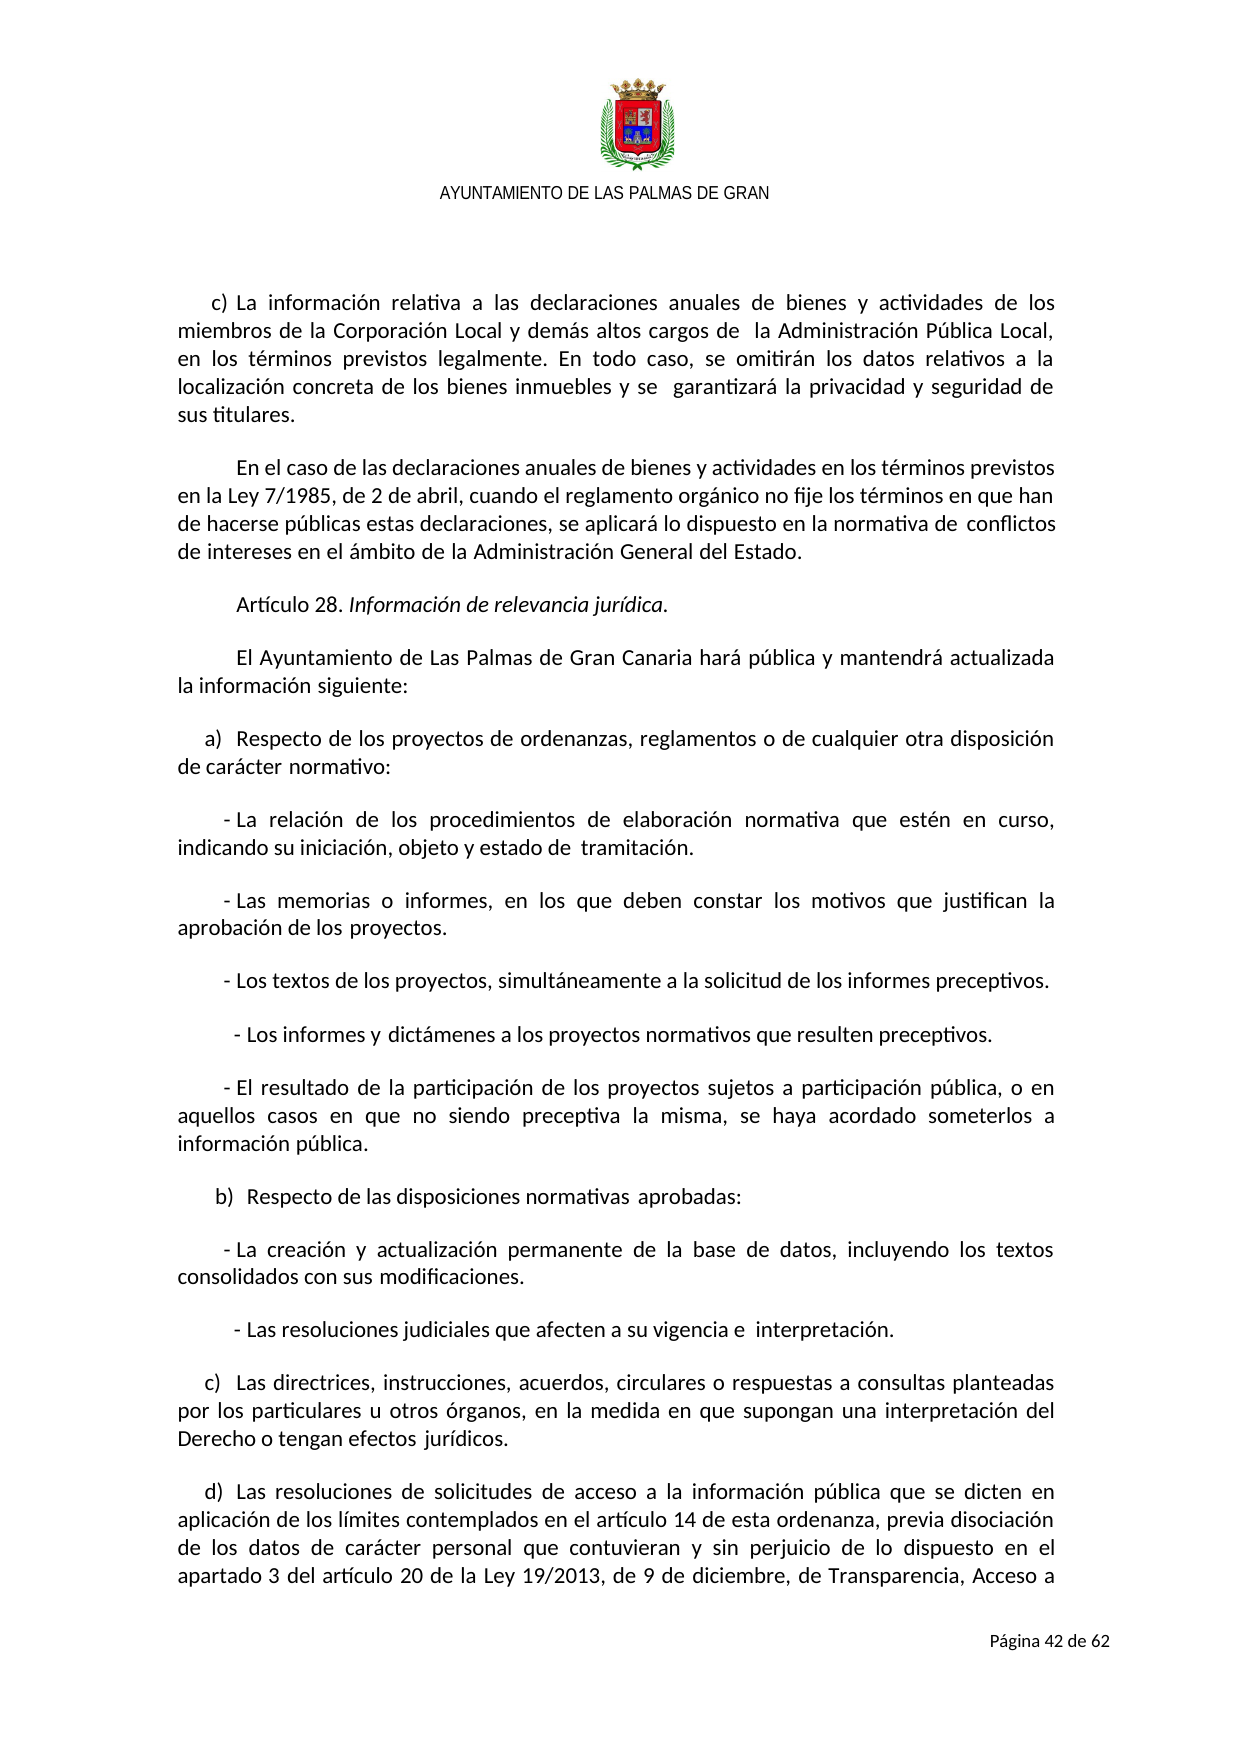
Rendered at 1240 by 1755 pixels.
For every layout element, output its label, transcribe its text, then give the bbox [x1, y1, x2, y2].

text En el caso de las declaraciones anuales de bienes y actividades en los términos previstos en la Ley 7/1985, de 2 de abril, cuando el reglamento orgánico no fije los términos en que han de hacerse públicas estas declaraciones, se aplicará lo dispuesto en la normativa de conflictos de intereses en el ámbito de la Administración General del Estado. [177, 453, 1056, 565]
list El resultado de la participación de los proyectos sujetos a participación pública, o en aquellos casos en que no siendo preceptiva la misma, se haya acordado someterlos a información pública. [167, 1073, 1056, 1157]
list Las resoluciones de solicitudes de acceso a la información pública que se dicten en aplicación de los límites contemplados en el artículo 14 de esta ordenanza, previa disociación de los datos de carácter personal que contuvieran y sin perjuicio de lo dispuesto en el apartado 3 del artículo 20 de la Ley 19/2013, de 9 de diciembre, de Transparencia, Acceso a la [167, 1477, 1056, 1589]
list La creación y actualización permanente de la base de datos, incluyendo los textos consolidados con sus modificaciones. [167, 1235, 1056, 1290]
text Artículo 28. Información de relevancia jurídica. [236, 590, 1150, 618]
list Los textos de los proyectos, simultáneamente a la solicitud de los informes preceptivos. [167, 967, 1056, 995]
list La información relativa a las declaraciones anuales de bienes y actividades de los miembros de la Corporación Local y demás altos cargos de la Administración Pública Local, en los términos previstos legalmente. En todo caso, se omitirán los datos relativos a la localización concreta de los bienes inmuebles y se garantizará la privacidad y seguridad de sus titulares. [167, 288, 1056, 428]
list La relación de los procedimientos de elaboración normativa que estén en curso, indicando su iniciación, objeto y estado de tramitación. [167, 805, 1056, 861]
list Respecto de los proyectos de ordenanzas, reglamentos o de cualquier otra disposición de carácter normativo: [167, 724, 1056, 780]
list Las memorias o informes, en los que deben constar los motivos que justifican la aprobación de los proyectos. [167, 887, 1056, 941]
list Respecto de las disposiciones normativas aprobadas: [236, 1182, 1150, 1210]
list Los informes y dictámenes a los proyectos normativos que resulten preceptivos. [236, 1020, 1150, 1048]
list Las directrices, instrucciones, acuerdos, circulares o respuestas a consultas planteadas por los particulares u otros órganos, en la medida en que supongan una interpretación del Derecho o tengan efectos jurídicos. [167, 1368, 1056, 1452]
text El Ayuntamiento de Las Palmas de Gran Canaria hará pública y mantendrá actualizada la información siguiente: [177, 643, 1056, 699]
list Las resoluciones judiciales que afecten a su vigencia e interpretación. [236, 1315, 1150, 1343]
